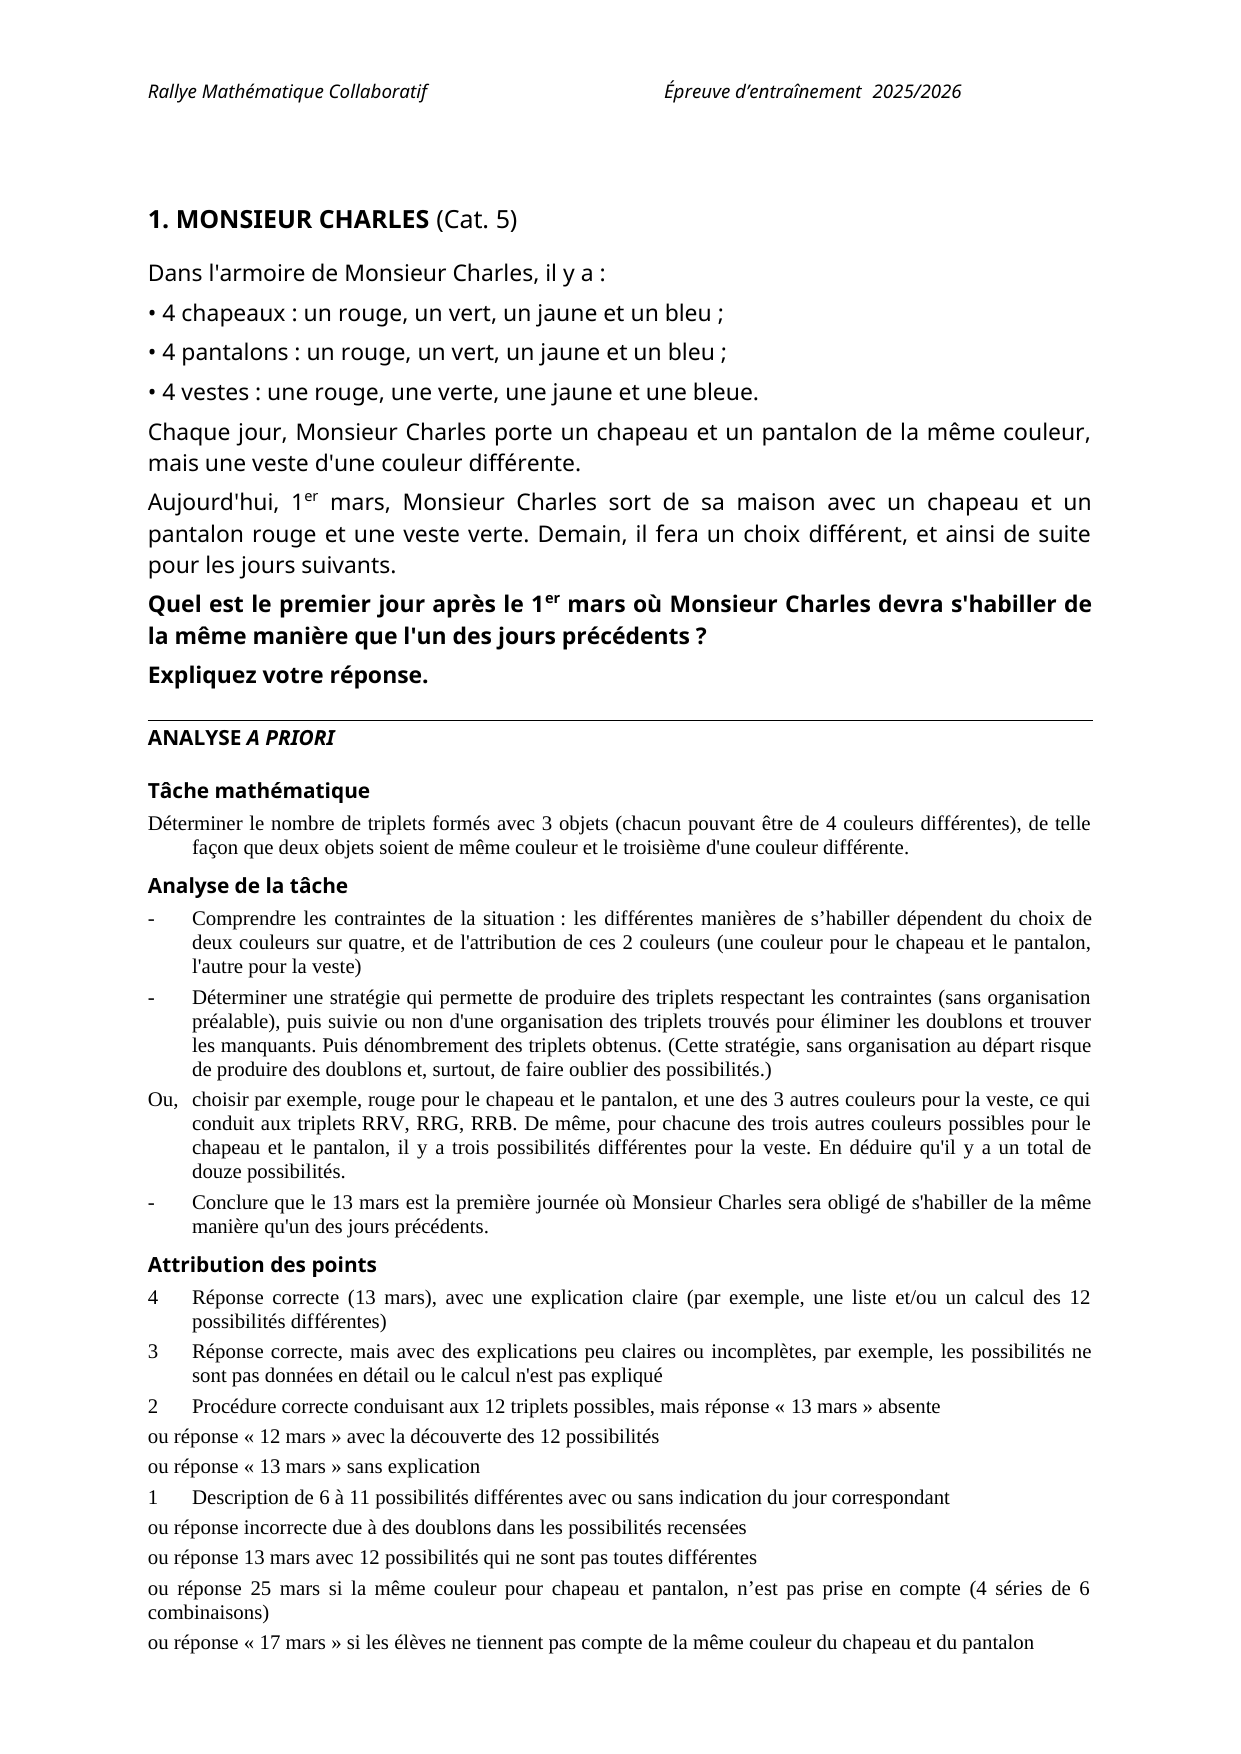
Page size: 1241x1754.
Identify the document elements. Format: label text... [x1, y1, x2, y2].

subtitle Analyse a priori [148, 721, 1093, 751]
subtitle Attribution des points [148, 1250, 1093, 1279]
text 1 Description de 6 à 11 possibilités différentes avec ou sans indication du jour correspondant [148, 1485, 1093, 1509]
text Expliquez votre réponse. [148, 659, 1093, 691]
text Chaque jour, Monsieur Charles porte un chapeau et un pantalon de la même couleur, mais une veste d'une couleur différente. [148, 416, 1093, 478]
text Aujourd'hui, 1er mars, Monsieur Charles sort de sa maison avec un chapeau et un pantalon rouge et une veste verte. Demain, il fera un choix différent, et ainsi de suite pour les jours suivants. [148, 486, 1093, 580]
subtitle 1. Monsieur Charles (Cat. 5) [148, 201, 1093, 235]
text Déterminer le nombre de triplets formés avec 3 objets (chacun pouvant être de 4 couleurs différentes), de telle façon que deux objets soient de même couleur et le troisième d'une couleur différente. [148, 811, 1093, 859]
subtitle Analyse de la tâche [148, 872, 1093, 900]
text • 4 vestes : une rouge, une verte, une jaune et une bleue. [148, 376, 1093, 407]
text ou réponse 25 mars si la même couleur pour chapeau et pantalon, n’est pas prise en compte (4 séries de 6 combinaisons) [148, 1576, 1093, 1624]
text Dans l'armoire de Monsieur Charles, il y a : [148, 257, 1093, 288]
text ou réponse incorrecte due à des doublons dans les possibilités recensées [148, 1515, 1093, 1539]
text - Conclure que le 13 mars est la première journée où Monsieur Charles sera obligé de s'habiller de la même manière qu'un des jours précédents. [148, 1190, 1093, 1238]
text - Déterminer une stratégie qui permette de produire des triplets respectant les contraintes (sans organisation préalable), puis suivie ou non d'une organisation des triplets trouvés pour éliminer les doublons et trouver les manquants. Puis dénombrement des triplets obtenus. (Cette stratégie, sans organisation au départ risque de produire des doublons et, surtout, de faire oublier des possibilités.) [148, 985, 1093, 1081]
text ou réponse « 12 mars » avec la découverte des 12 possibilités [148, 1424, 1093, 1448]
text • 4 chapeaux : un rouge, un vert, un jaune et un bleu ; [148, 297, 1093, 328]
text Ou, choisir par exemple, rouge pour le chapeau et le pantalon, et une des 3 autres couleurs pour la veste, ce qui conduit aux triplets RRV, RRG, RRB. De même, pour chacune des trois autres couleurs possibles pour le chapeau et le pantalon, il y a trois possibilités différentes pour la veste. En déduire qu'il y a un total de douze possibilités. [148, 1087, 1093, 1183]
text - Comprendre les contraintes de la situation : les différentes manières de s’habiller dépendent du choix de deux couleurs sur quatre, et de l'attribution de ces 2 couleurs (une couleur pour le chapeau et le pantalon, l'autre pour la veste) [148, 906, 1093, 978]
text Quel est le premier jour après le 1er mars où Monsieur Charles devra s'habiller de la même manière que l'un des jours précédents ? [148, 588, 1093, 651]
text ou réponse « 17 mars » si les élèves ne tiennent pas compte de la même couleur du chapeau et du pantalon [148, 1630, 1093, 1654]
text • 4 pantalons : un rouge, un vert, un jaune et un bleu ; [148, 336, 1093, 368]
text ou réponse « 13 mars » sans explication [148, 1454, 1093, 1478]
text ou réponse 13 mars avec 12 possibilités qui ne sont pas toutes différentes [148, 1545, 1093, 1569]
text 3 Réponse correcte, mais avec des explications peu claires ou incomplètes, par exemple, les possibilités ne sont pas données en détail ou le calcul n'est pas expliqué [148, 1339, 1093, 1387]
text 4 Réponse correcte (13 mars), avec une explication claire (par exemple, une liste et/ou un calcul des 12 possibilités différentes) [148, 1285, 1093, 1333]
text 2 Procédure correcte conduisant aux 12 triplets possibles, mais réponse « 13 mars » absente [148, 1394, 1093, 1418]
subtitle Tâche mathématique [148, 776, 1093, 805]
